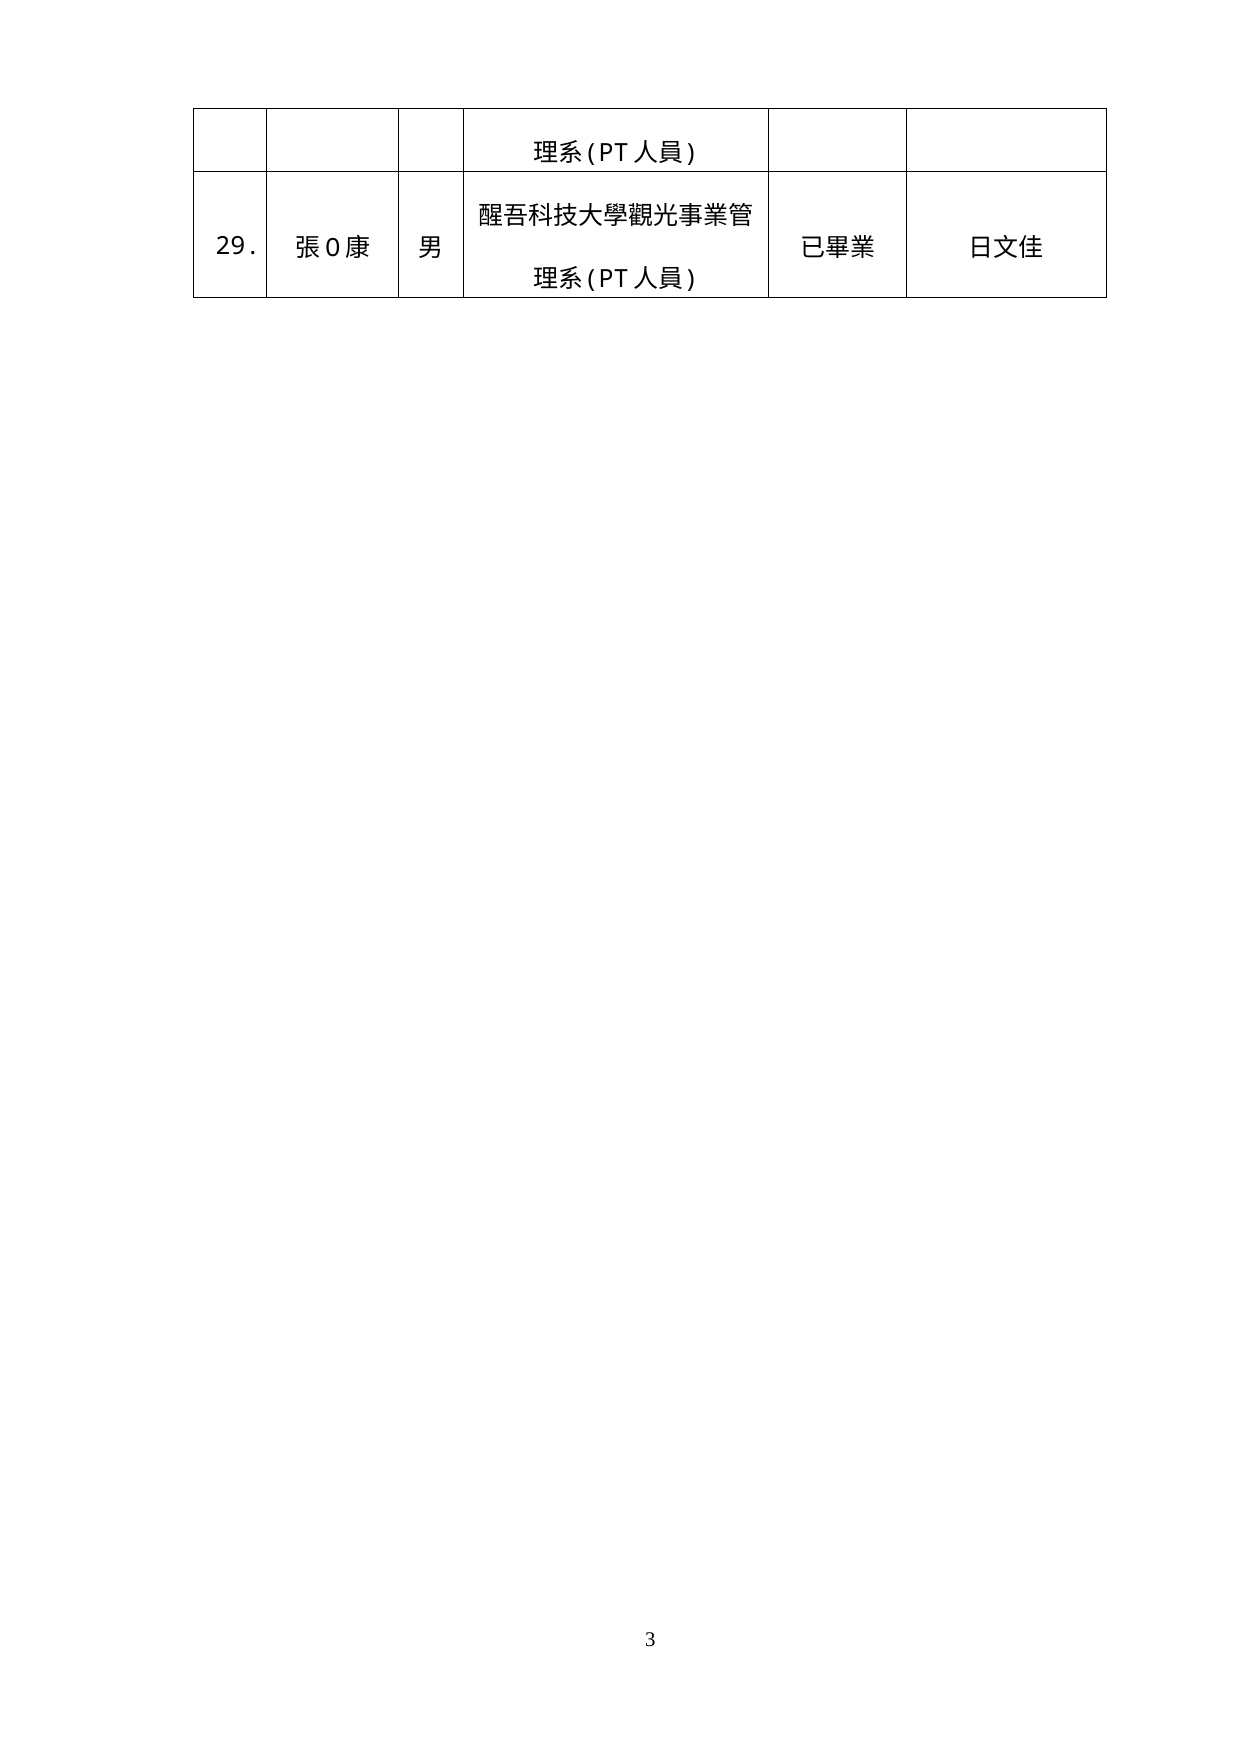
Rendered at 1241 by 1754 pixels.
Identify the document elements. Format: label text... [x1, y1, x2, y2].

table_cell 已畢業 [769, 172, 906, 297]
table_cell [194, 172, 266, 297]
table_cell [769, 109, 906, 171]
table_cell [399, 109, 463, 171]
table_cell [907, 109, 1106, 171]
table_cell 張O康 [267, 172, 398, 297]
table_cell [194, 109, 266, 171]
table_cell 理系(PT人員) [464, 109, 768, 171]
table_cell 日文佳 [907, 172, 1106, 297]
table_cell 醒吾科技大學觀光事業管理系(PT人員) [464, 172, 768, 297]
table_cell [267, 109, 398, 171]
table_cell 男 [399, 172, 463, 297]
